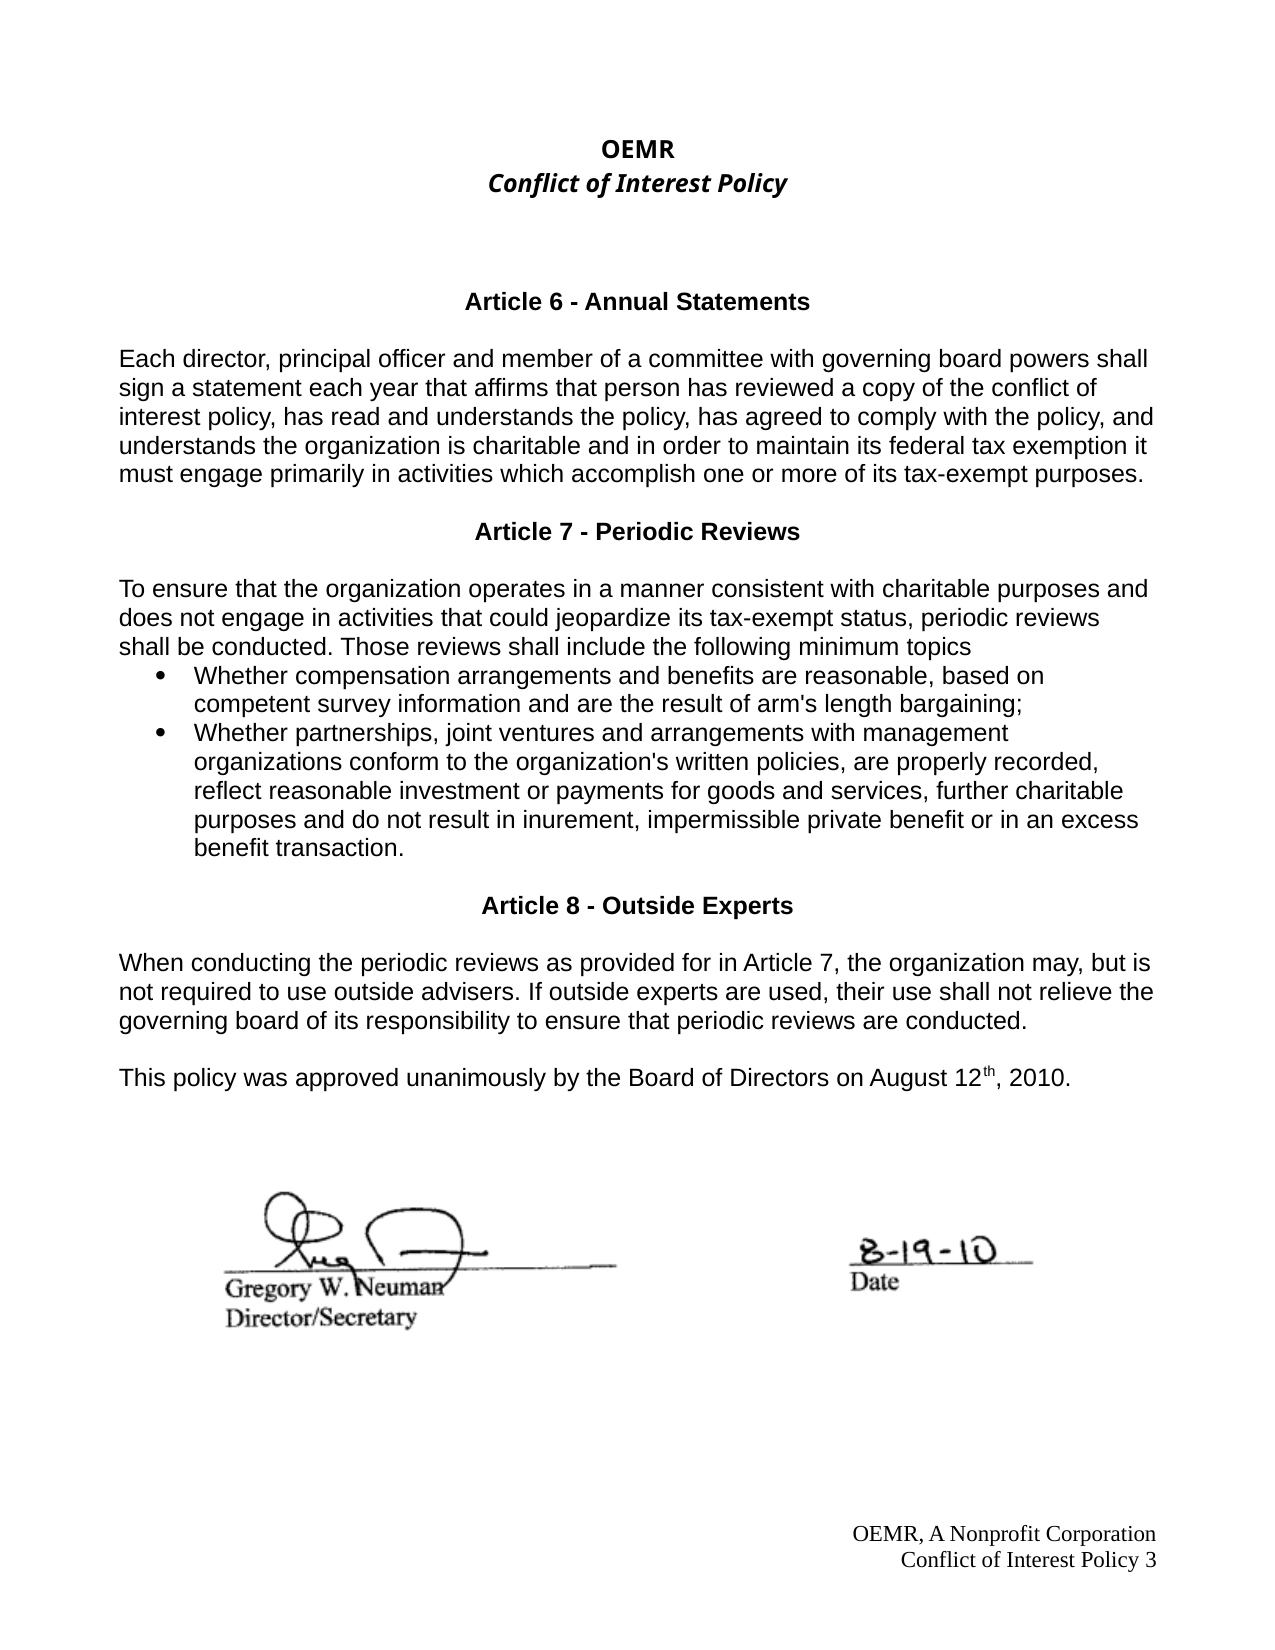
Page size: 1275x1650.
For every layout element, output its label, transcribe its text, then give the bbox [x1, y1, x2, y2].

text Each director, principal officer and member of a committee with governing board powers shall sign a statement each year that affirms that person has reviewed a copy of the conflict of interest policy, has read and understands the policy, has agreed to comply with the policy, and understands the organization is charitable and in order to maintain its federal tax exemption it must engage primarily in activities which accomplish one or more of its tax-exempt purposes. [118, 344, 1156, 488]
list Whether partnerships, joint ventures and arrangements with management organizations conform to the organization's written policies, are properly recorded, reflect reasonable investment or payments for goods and services, further charitable purposes and do not result in inurement, impermissible private benefit or in an excess benefit transaction. [156, 718, 1156, 862]
text This policy was approved unanimously by the Board of Directors on August 12th, 2010. [118, 1063, 1156, 1092]
picture [174, 1178, 1101, 1362]
list Whether compensation arrangements and benefits are reasonable, based on competent survey information and are the result of arm's length bargaining; [156, 661, 1156, 718]
text Article 8 - Outside Experts [118, 891, 1156, 919]
text Article 6 - Annual Statements [118, 287, 1156, 316]
text Article 7 - Periodic Reviews [118, 517, 1156, 546]
text To ensure that the organization operates in a manner consistent with charitable purposes and does not engage in activities that could jeopardize its tax-exempt status, periodic reviews shall be conducted. Those reviews shall include the following minimum topics [118, 574, 1156, 661]
text When conducting the periodic reviews as provided for in Article 7, the organization may, but is not required to use outside advisers. If outside experts are used, their use shall not relieve the governing board of its responsibility to ensure that periodic reviews are conducted. [118, 948, 1156, 1034]
